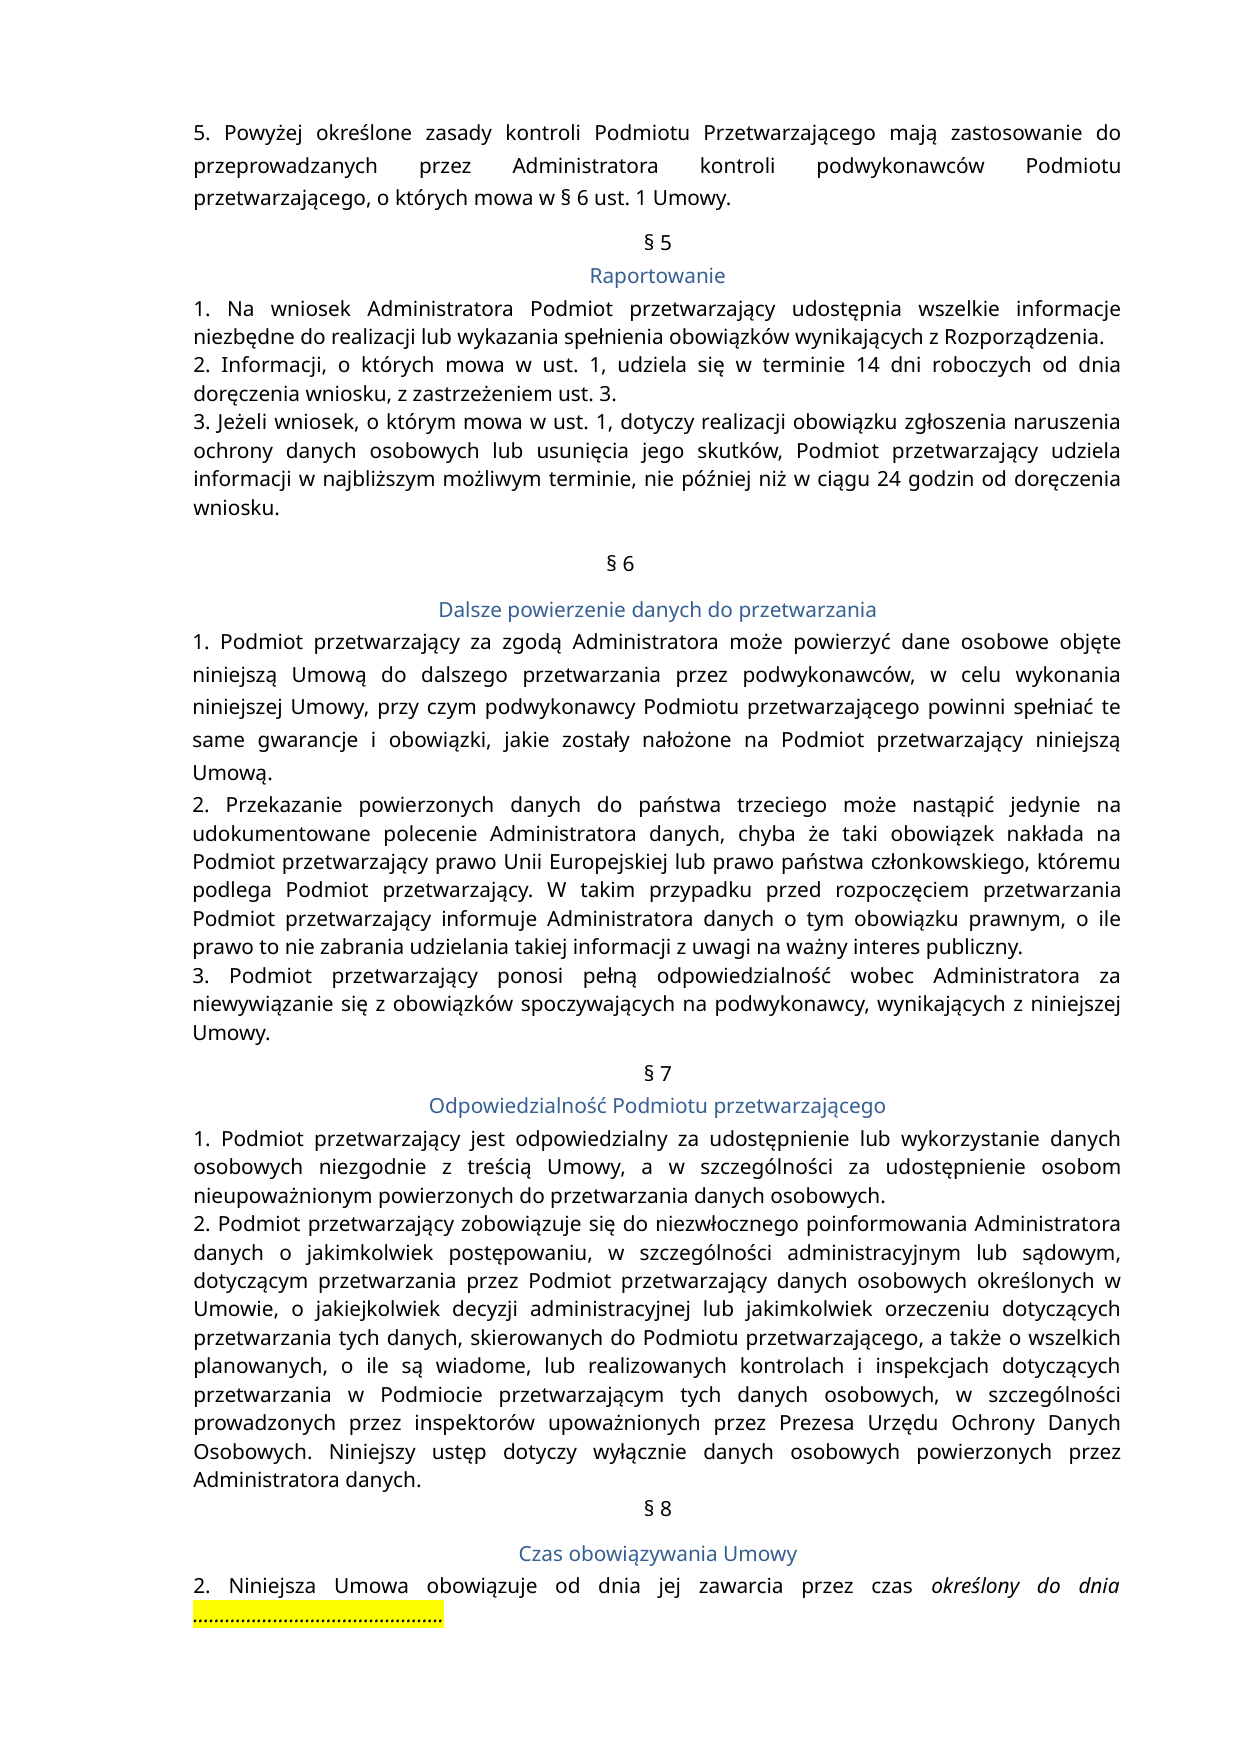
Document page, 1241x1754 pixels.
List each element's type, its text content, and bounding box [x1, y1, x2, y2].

list § 8 [156, 1494, 1122, 1522]
list § 6 [118, 549, 1122, 578]
list 3. Podmiot przetwarzający ponosi pełną odpowiedzialność wobec Administratora za niewywiązanie się z obowiązków spoczywających na podwykonawcy, wynikających z niniejszej Umowy. [154, 961, 1122, 1046]
subtitle Dalsze powierzenie danych do przetwarzania [156, 595, 1122, 623]
list 2. Informacji, o których mowa w ust. 1, udziela się w terminie 14 dni roboczych od dnia doręczenia wniosku, z zastrzeżeniem ust. 3. [156, 351, 1122, 407]
list 2. Przekazanie powierzonych danych do państwa trzeciego może nastąpić jedynie na udokumentowane polecenie Administratora danych, chyba że taki obowiązek nakłada na Podmiot przetwarzający prawo Unii Europejskiej lub prawo państwa członkowskiego, któremu podlega Podmiot przetwarzający. W takim przypadku przed rozpoczęciem przetwarzania Podmiot przetwarzający informuje Administratora danych o tym obowiązku prawnym, o ile prawo to nie zabrania udzielania takiej informacji z uwagi na ważny interes publiczny. [154, 790, 1122, 961]
list 2. Podmiot przetwarzający zobowiązuje się do niezwłocznego poinformowania Administratora danych o jakimkolwiek postępowaniu, w szczególności administracyjnym lub sądowym, dotyczącym przetwarzania przez Podmiot przetwarzający danych osobowych określonych w Umowie, o jakiejkolwiek decyzji administracyjnej lub jakimkolwiek orzeczeniu dotyczących przetwarzania tych danych, skierowanych do Podmiotu przetwarzającego, a także o wszelkich planowanych, o ile są wiadome, lub realizowanych kontrolach i inspekcjach dotyczących przetwarzania w Podmiocie przetwarzającym tych danych osobowych, w szczególności prowadzonych przez inspektorów upoważnionych przez Prezesa Urzędu Ochrony Danych Osobowych. Niniejszy ustęp dotyczy wyłącznie danych osobowych powierzonych przez Administratora danych. [156, 1209, 1122, 1494]
subtitle Raportowanie [156, 261, 1122, 289]
list 1. Na wniosek Administratora Podmiot przetwarzający udostępnia wszelkie informacje niezbędne do realizacji lub wykazania spełnienia obowiązków wynikających z Rozporządzenia. [156, 294, 1122, 351]
list 5. Powyżej określone zasady kontroli Podmiotu Przetwarzającego mają zastosowanie do przeprowadzanych przez Administratora kontroli podwykonawców Podmiotu przetwarzającego, o których mowa w § 6 ust. 1 Umowy. [156, 118, 1122, 212]
subtitle Czas obowiązywania Umowy [156, 1539, 1122, 1567]
list § 7 [156, 1059, 1122, 1087]
list 3. Jeżeli wniosek, o którym mowa w ust. 1, dotyczy realizacji obowiązku zgłoszenia naruszenia ochrony danych osobowych lub usunięcia jego skutków, Podmiot przetwarzający udziela informacji w najbliższym możliwym terminie, nie później niż w ciągu 24 godzin od doręczenia wniosku. [156, 407, 1122, 521]
list 2. Niniejsza Umowa obowiązuje od dnia jej zawarcia przez czas określony do dnia ……………………………………….. [156, 1571, 1122, 1628]
list § 5 [156, 228, 1122, 257]
subtitle Odpowiedzialność Podmiotu przetwarzającego [156, 1091, 1122, 1120]
list 1. Podmiot przetwarzający za zgodą Administratora może powierzyć dane osobowe objęte niniejszą Umową do dalszego przetwarzania przez podwykonawców, w celu wykonania niniejszej Umowy, przy czym podwykonawcy Podmiotu przetwarzającego powinni spełniać te same gwarancje i obowiązki, jakie zostały nałożone na Podmiot przetwarzający niniejszą Umową. [154, 627, 1122, 786]
list 1. Podmiot przetwarzający jest odpowiedzialny za udostępnienie lub wykorzystanie danych osobowych niezgodnie z treścią Umowy, a w szczególności za udostępnienie osobom nieupoważnionym powierzonych do przetwarzania danych osobowych. [156, 1124, 1122, 1209]
